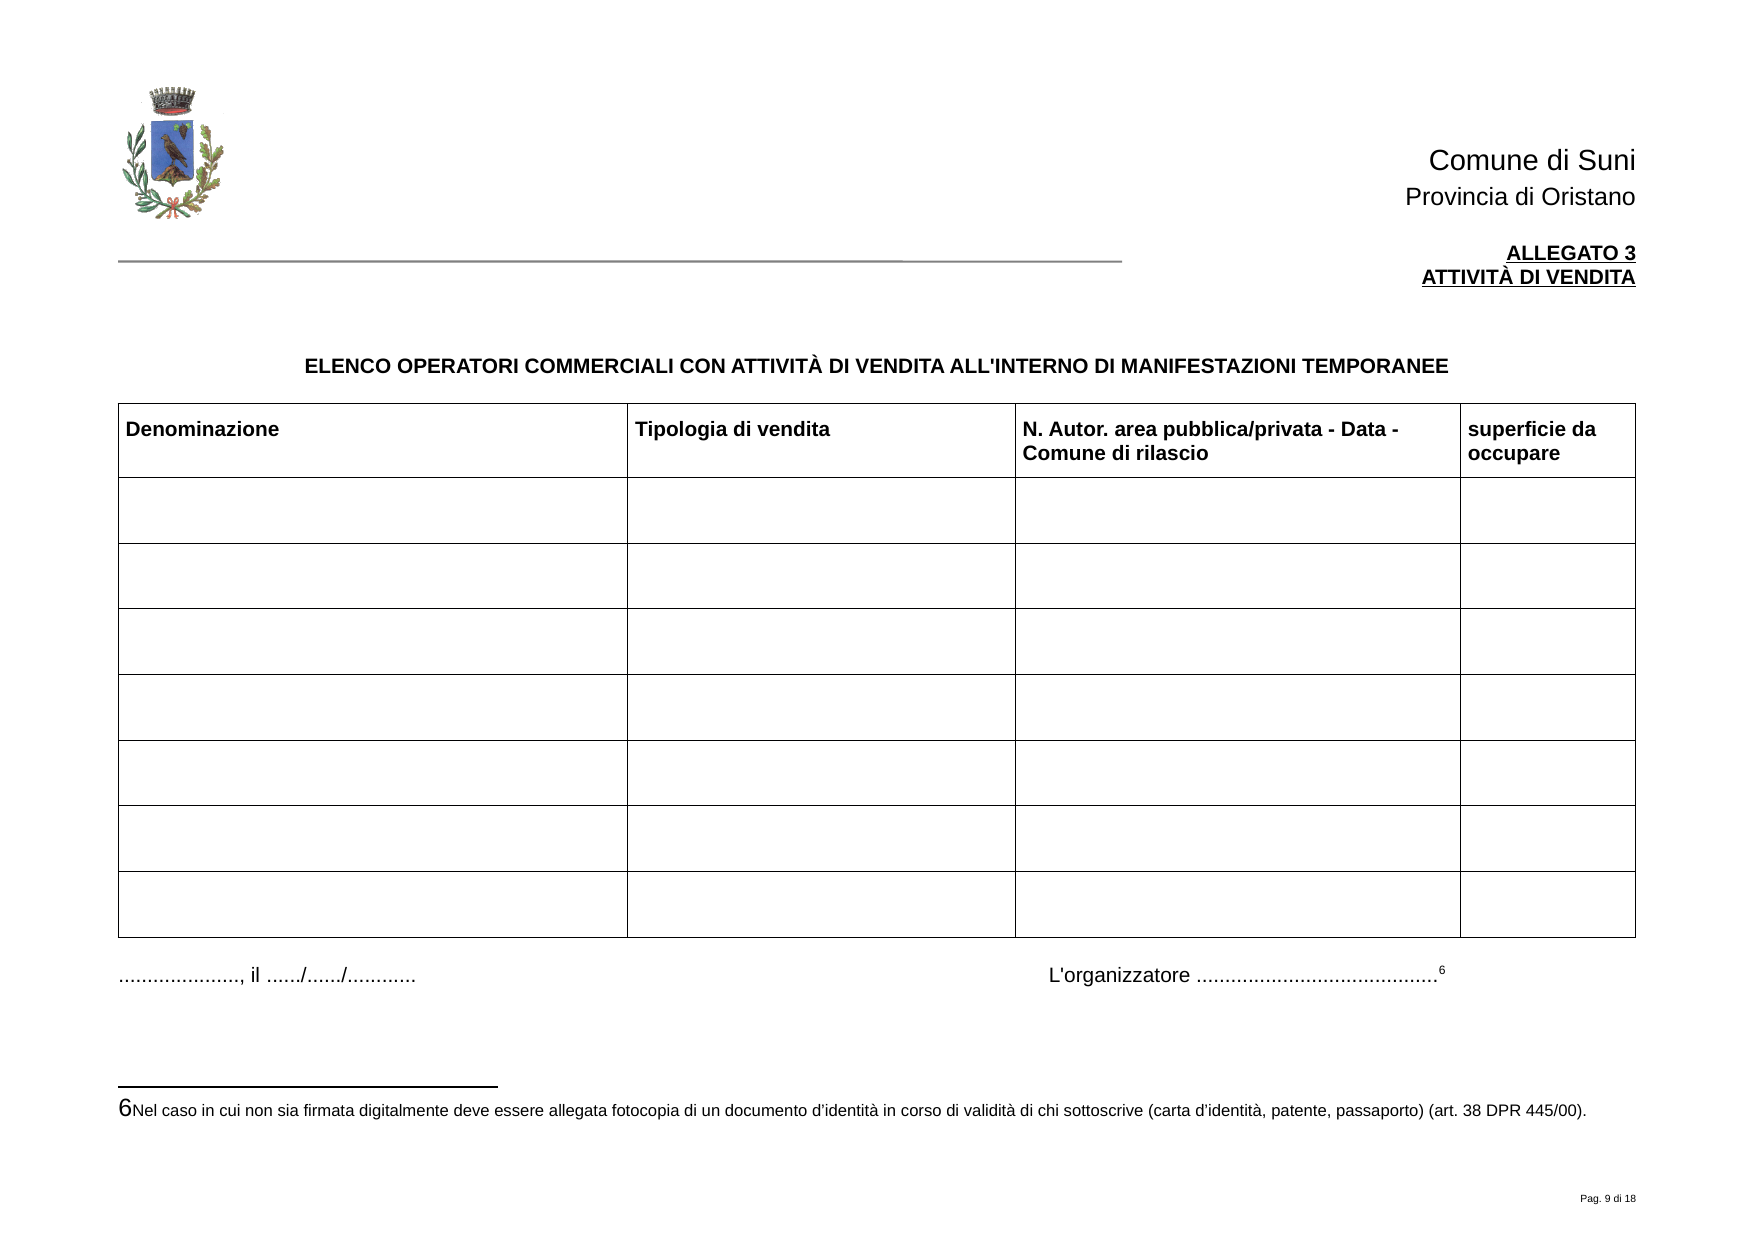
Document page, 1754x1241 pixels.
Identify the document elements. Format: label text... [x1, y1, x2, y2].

table_cell [1016, 675, 1460, 740]
table_cell [1461, 478, 1635, 542]
text ELENCO OPERATORI COMMERCIALI CON ATTIVITÀ DI VENDITA ALL'INTERNO DI MANIFESTAZIONI TEMPORANEE [118, 354, 1636, 378]
table_cell [1016, 806, 1460, 871]
table_cell [628, 675, 1015, 740]
table_cell [119, 478, 627, 542]
table_header N. Autor. area pubblica/privata - Data - Comune di rilascio [1016, 404, 1460, 477]
table_cell [1461, 741, 1635, 805]
table_cell [1016, 872, 1460, 937]
picture [122, 87, 224, 219]
text Nel caso in cui non sia firmata digitalmente deve essere allegata fotocopia di un documento d’identità in corso di validità di chi sottoscrive (carta d’identità, patente, passaporto) (art. 38 DPR 445/00). [118, 1093, 1636, 1122]
table_cell [1461, 544, 1635, 608]
table_cell [1016, 478, 1460, 542]
table_cell [1016, 609, 1460, 674]
table_cell [1461, 872, 1635, 937]
table_cell [628, 872, 1015, 937]
text Comune di Suni [224, 143, 1636, 177]
table_cell [1461, 675, 1635, 740]
text ATTIVITÀ DI VENDITA [118, 265, 1636, 289]
table_cell [119, 609, 627, 674]
table_cell [628, 741, 1015, 805]
text ALLEGATO 3 [118, 241, 1636, 265]
table_cell [119, 741, 627, 805]
text ....................., il ....../....../............ L'organizzatore .......................................... [118, 963, 1636, 987]
table_cell [1461, 609, 1635, 674]
table_cell [628, 806, 1015, 871]
table_header superficie da occupare [1461, 404, 1635, 477]
table_header Tipologia di vendita [628, 404, 1015, 477]
table_header Denominazione [119, 404, 627, 477]
table_cell [119, 806, 627, 871]
table_cell [119, 544, 627, 608]
text Provincia di Oristano [224, 182, 1636, 210]
table_cell [628, 478, 1015, 542]
table_cell [119, 872, 627, 937]
table_cell [628, 544, 1015, 608]
table_cell [1016, 544, 1460, 608]
table_cell [119, 675, 627, 740]
table_cell [1461, 806, 1635, 871]
table_cell [628, 609, 1015, 674]
table_cell [1016, 741, 1460, 805]
